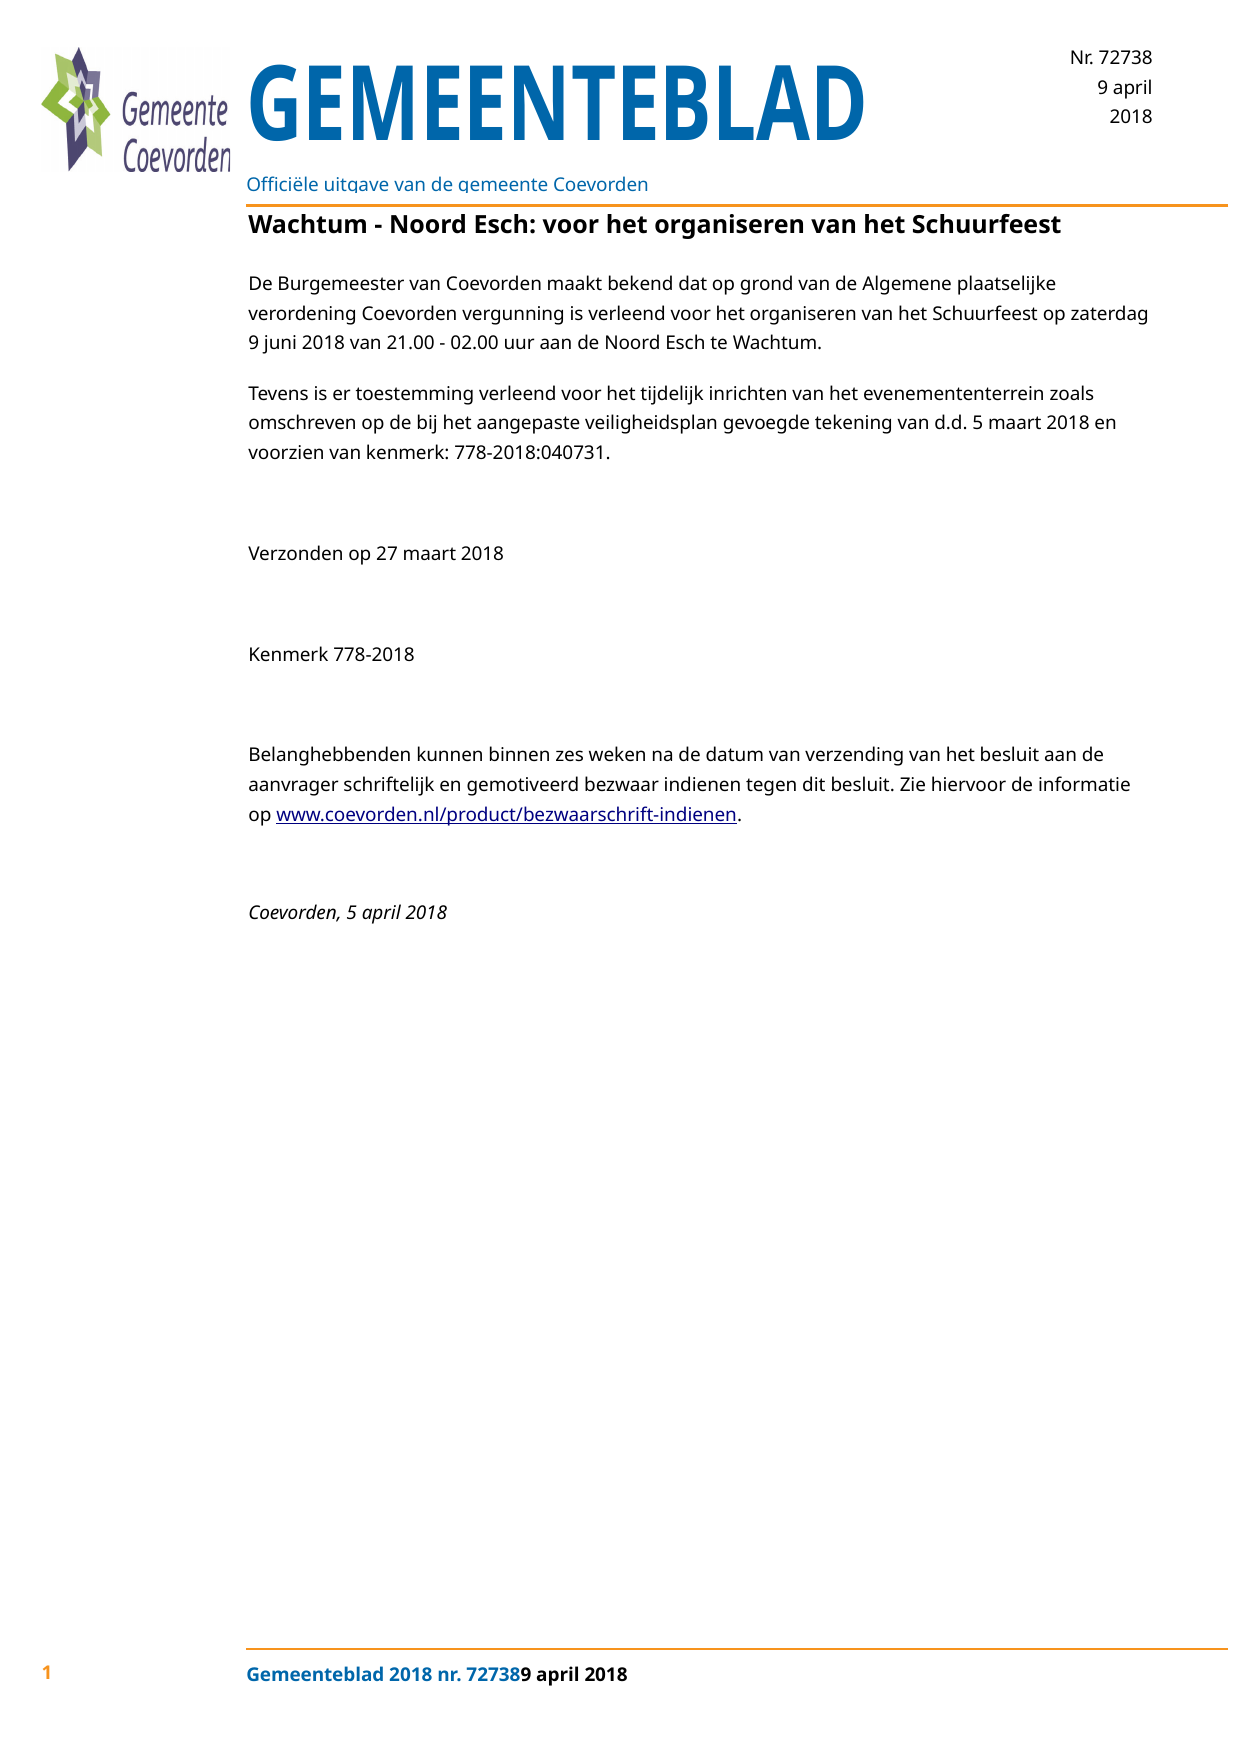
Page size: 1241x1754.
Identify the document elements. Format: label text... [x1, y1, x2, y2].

text Verzonden op 27 maart 2018 [248, 540, 1152, 566]
text De Burgemeester van Coevorden maakt bekend dat op grond van de Algemene plaatselijke verordening Coevorden vergunning is verleend voor het organiseren van het Schuurfeest op zaterdag 9 juni 2018 van 21.00 - 02.00 uur aan de Noord Esch te Wachtum. [248, 270, 1152, 355]
text Kenmerk 778-2018 [248, 641, 1152, 666]
text Tevens is er toestemming verleend voor het tijdelijk inrichten van het evenemententerrein zoals omschreven op de bij het aangepaste veiligheidsplan gevoegde tekening van d.d. 5 maart 2018 en voorzien van kenmerk: 778-2018:040731. [248, 380, 1152, 465]
text Coevorden, 5 april 2018 [248, 899, 1152, 925]
text Belanghebbenden kunnen binnen zes weken na de datum van verzending van het besluit aan de aanvrager schriftelijk en gemotiveerd bezwaar indienen tegen dit besluit. Zie hiervoor de informatie op www.coevorden.nl/product/bezwaarschrift-indienen. [248, 742, 1152, 826]
text Wachtum - Noord Esch: voor het organiseren van het Schuurfeest [248, 207, 1152, 241]
picture [41, 47, 231, 172]
